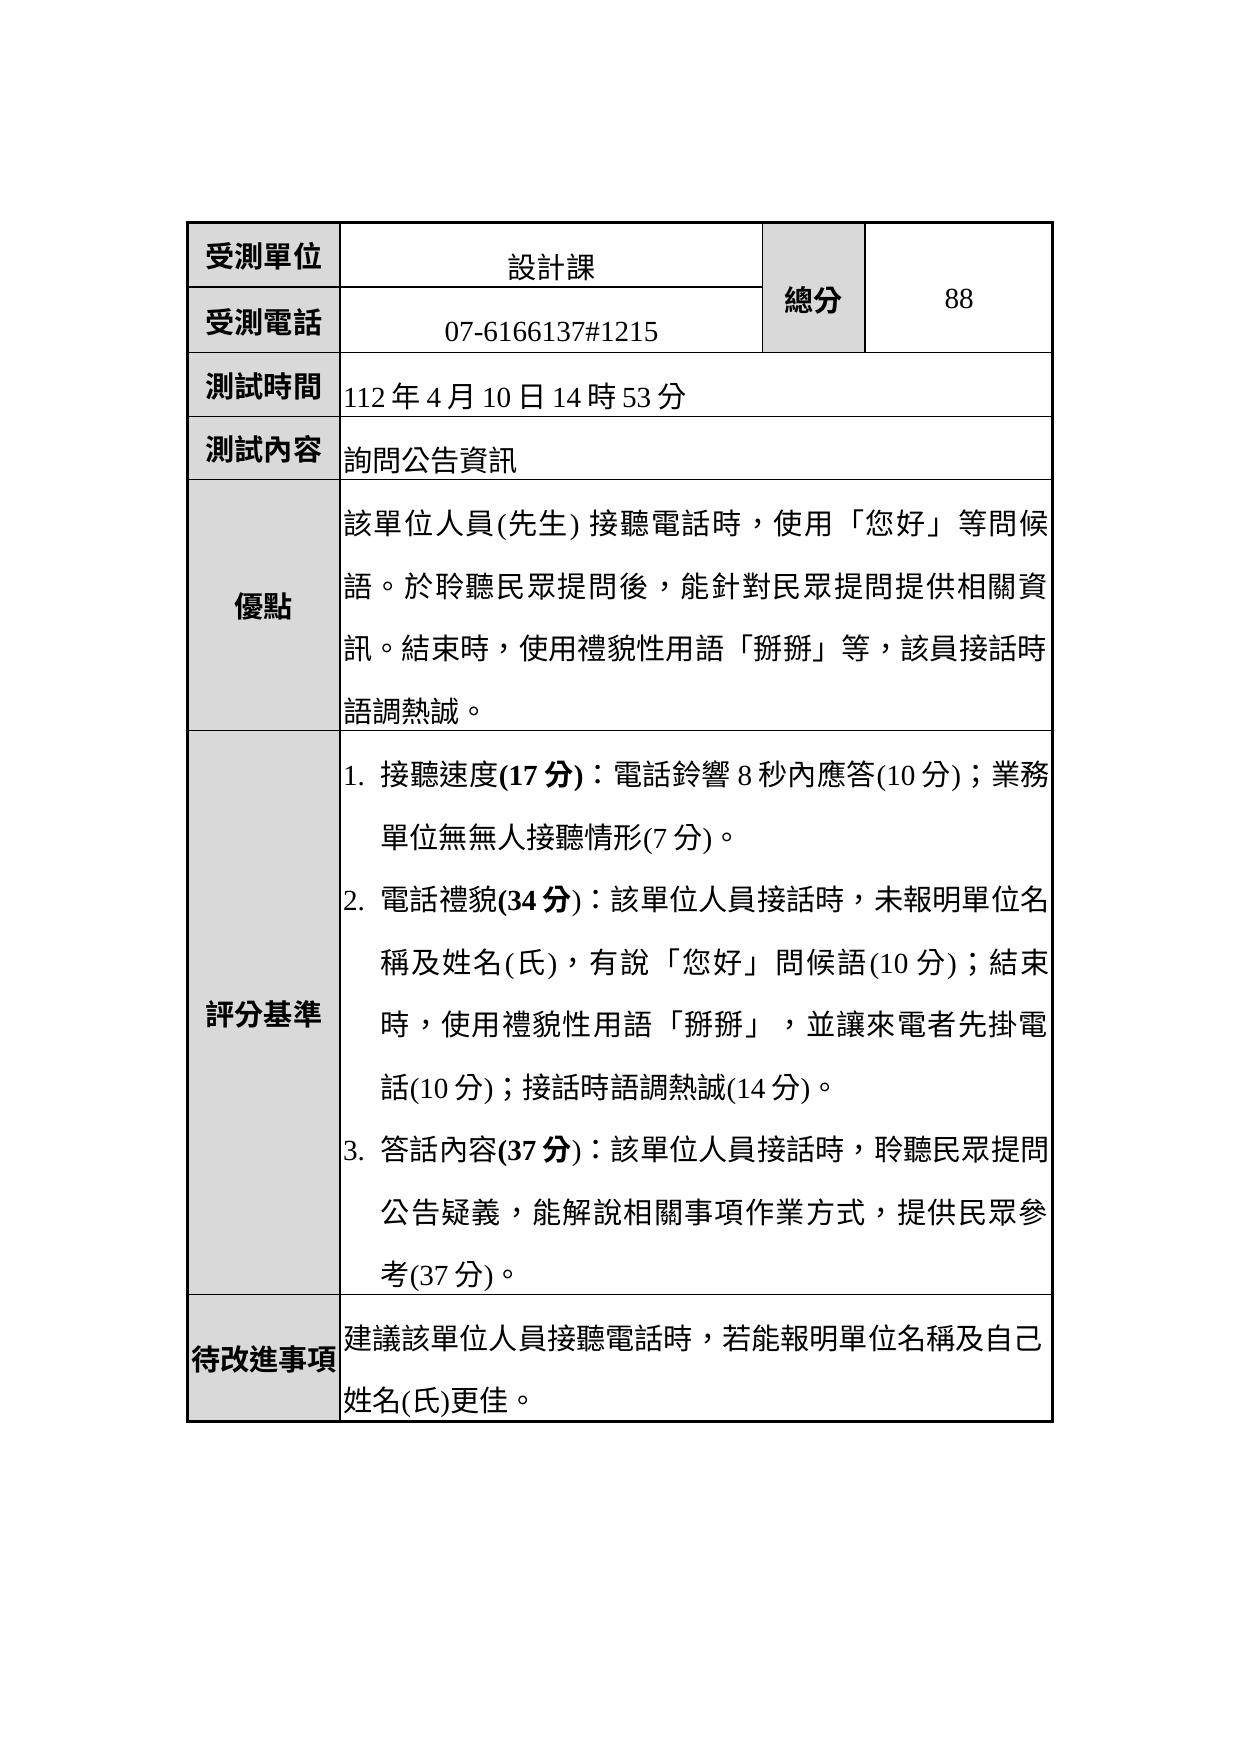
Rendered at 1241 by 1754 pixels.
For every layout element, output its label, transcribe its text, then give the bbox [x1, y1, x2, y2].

table_cell 該單位人員(先生) 接聽電話時，使用「您好」等問候語。於聆聽民眾提問後，能針對民眾提問提供相關資訊。結束時，使用禮貌性用語「掰掰」等，該員接話時語調熱誠。 [341, 480, 1051, 730]
table_cell 接聽速度(17分)：電話鈴響8秒內應答(10分)；業務單位無無人接聽情形(7分)。 電話禮貌(34分)：該單位人員接話時，未報明單位名稱及姓名(氏)，有說「您好」問候語(10分)；結束時，使用禮貌性用語「掰掰」，並讓來電者先掛電話(10分)；接話時語調熱誠(14分)。 答話內容(37分)：該單位人員接話時，聆聽民眾提問公告疑義，能解說相關事項作業方式，提供民眾參考(37分)。 [341, 731, 1051, 1294]
table_header 設計課 [341, 224, 762, 286]
table_cell 評分基準 [189, 731, 339, 1294]
table_cell 測試時間 [189, 353, 339, 416]
table_cell 建議該單位人員接聽電話時，若能報明單位名稱及自己姓名(氏)更佳。 [341, 1295, 1051, 1420]
table_cell 優點 [189, 480, 339, 730]
table_cell 詢問公告資訊 [341, 417, 1051, 479]
table_cell 受測電話 [189, 288, 339, 352]
table_header 受測單位 [189, 224, 339, 286]
table_header 總分 [763, 224, 864, 352]
table_cell 07-6166137#1215 [341, 288, 762, 352]
table_cell 待改進事項 [189, 1295, 339, 1420]
table_cell 112年4月10日14時53分 [341, 353, 1051, 416]
table_cell 測試內容 [189, 417, 339, 479]
table_header 88 [866, 224, 1051, 352]
